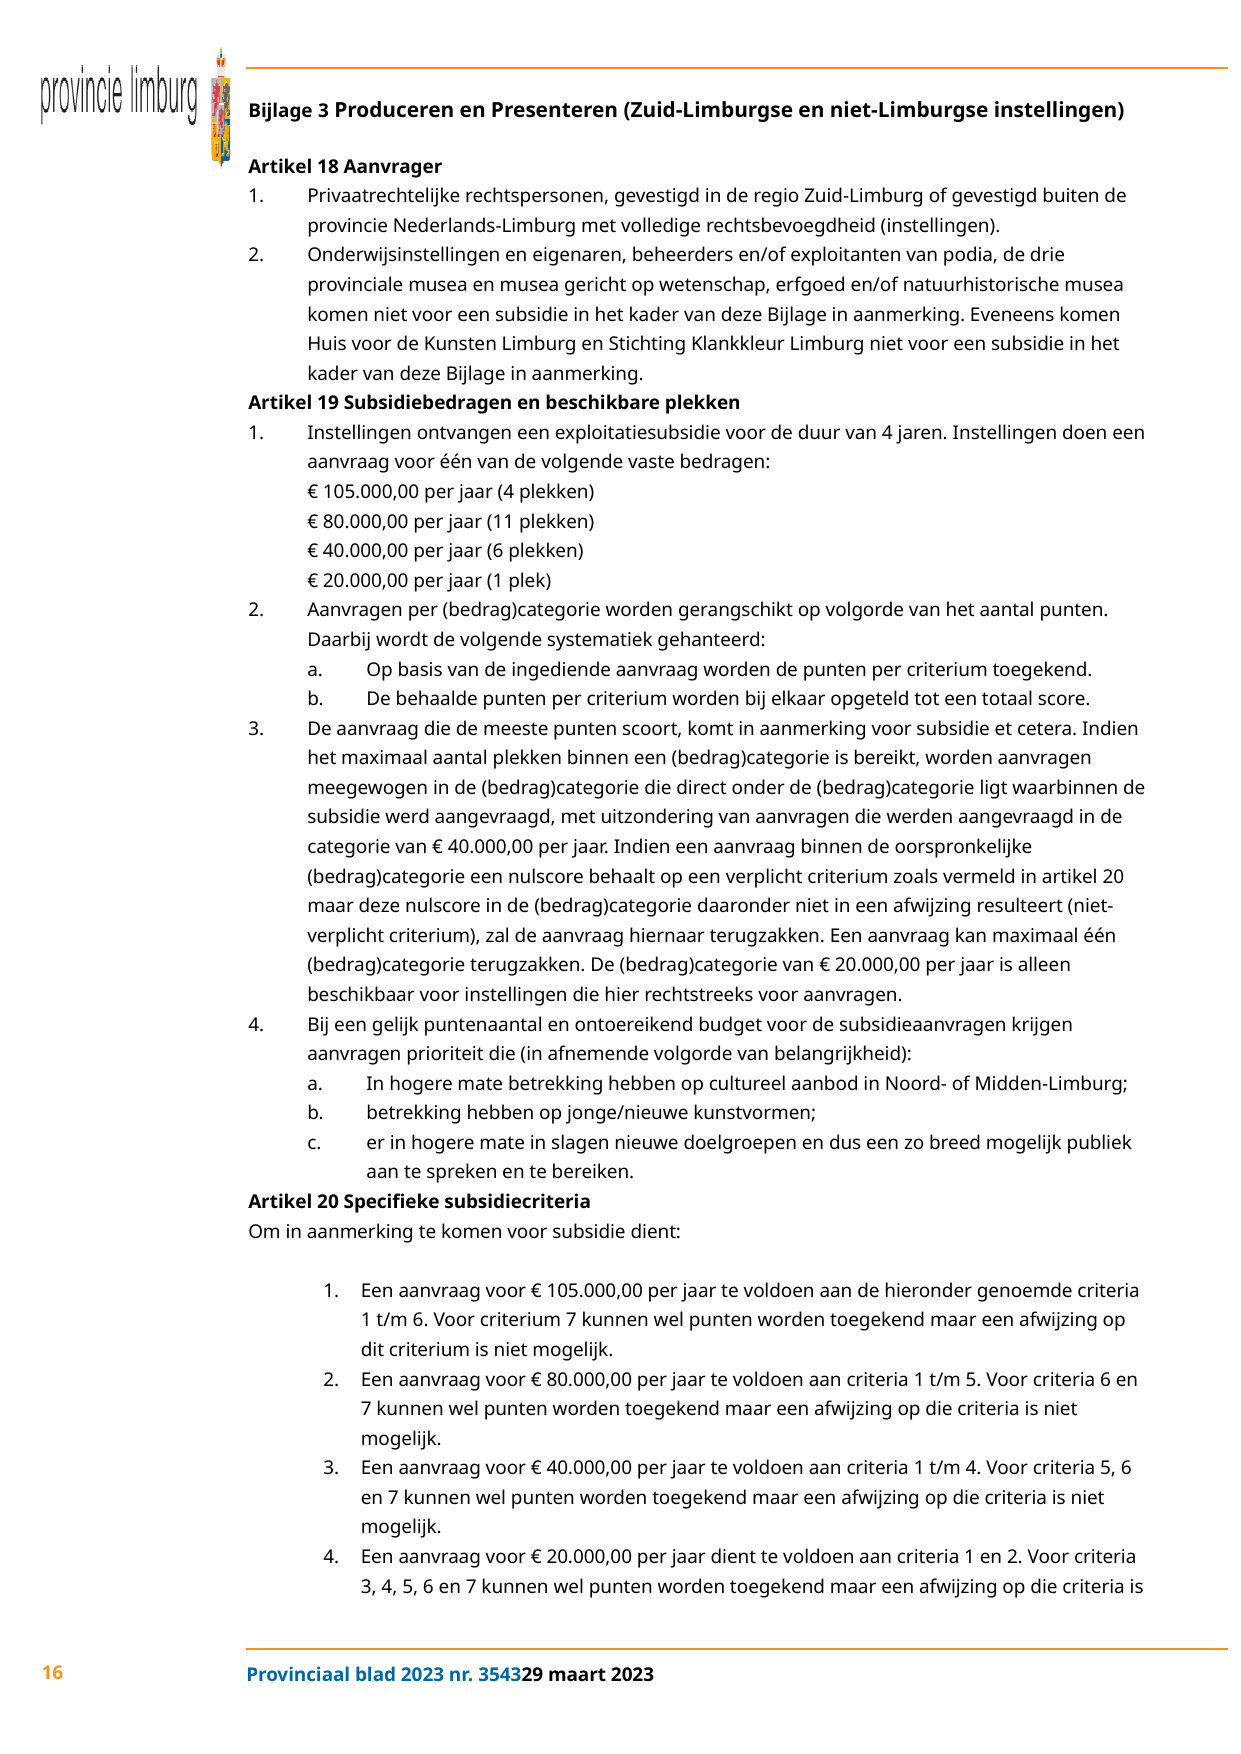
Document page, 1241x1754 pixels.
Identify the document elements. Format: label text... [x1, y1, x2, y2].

text Artikel 18 Aanvrager [248, 153, 1152, 179]
list Een aanvraag voor € 105.000,00 per jaar te voldoen aan de hieronder genoemde criteria 1 t/m 6. Voor criterium 7 kunnen wel punten worden toegekend maar een afwijzing op dit criterium is niet mogelijk. [323, 1277, 1152, 1362]
list Bij een gelijk puntenaantal en ontoereikend budget voor de subsidieaanvragen krijgen aanvragen prioriteit die (in afnemende volgorde van belangrijkheid): [248, 1011, 1152, 1066]
list € 105.000,00 per jaar (4 plekken) [248, 478, 1152, 504]
list € 80.000,00 per jaar (11 plekken) [248, 508, 1152, 534]
list Een aanvraag voor € 20.000,00 per jaar dient te voldoen aan criteria 1 en 2. Voor criteria 3, 4, 5, 6 en 7 kunnen wel punten worden toegekend maar een afwijzing op die criteria is [323, 1543, 1152, 1599]
text Artikel 20 Specifieke subsidiecriteria [248, 1188, 1152, 1214]
list € 20.000,00 per jaar (1 plek) [248, 567, 1152, 593]
list Onderwijsinstellingen en eigenaren, beheerders en/of exploitanten van podia, de drie provinciale musea en musea gericht op wetenschap, erfgoed en/of natuurhistorische musea komen niet voor een subsidie in het kader van deze Bijlage in aanmerking. Eveneens komen Huis voor de Kunsten Limburg en Stichting Klankkleur Limburg niet voor een subsidie in het kader van deze Bijlage in aanmerking. [248, 242, 1152, 386]
list De aanvraag die de meeste punten scoort, komt in aanmerking voor subsidie et cetera. Indien het maximaal aantal plekken binnen een (bedrag)categorie is bereikt, worden aanvragen meegewogen in de (bedrag)categorie die direct onder de (bedrag)categorie ligt waarbinnen de subsidie werd aangevraagd, met uitzondering van aanvragen die werden aangevraagd in de categorie van € 40.000,00 per jaar. Indien een aanvraag binnen de oorspronkelijke (bedrag)categorie een nulscore behaalt op een verplicht criterium zoals vermeld in artikel 20 maar deze nulscore in de (bedrag)categorie daaronder niet in een afwijzing resulteert (niet-verplicht criterium), zal de aanvraag hiernaar terugzakken. Een aanvraag kan maximaal één (bedrag)categorie terugzakken. De (bedrag)categorie van € 20.000,00 per jaar is alleen beschikbaar voor instellingen die hier rechtstreeks voor aanvragen. [248, 715, 1152, 1007]
list Aanvragen per (bedrag)categorie worden gerangschikt op volgorde van het aantal punten. Daarbij wordt de volgende systematiek gehanteerd: [248, 597, 1152, 652]
text Bijlage 3 Produceren en Presenteren (Zuid-Limburgse en niet-Limburgse instellingen) [248, 95, 1152, 123]
list Instellingen ontvangen een exploitatiesubsidie voor de duur van 4 jaren. Instellingen doen een aanvraag voor één van de volgende vaste bedragen: [248, 419, 1152, 474]
list € 40.000,00 per jaar (6 plekken) [248, 537, 1152, 563]
list Privaatrechtelijke rechtspersonen, gevestigd in de regio Zuid-Limburg of gevestigd buiten de provincie Nederlands-Limburg met volledige rechtsbevoegdheid (instellingen). [248, 182, 1152, 238]
text Artikel 19 Subsidiebedragen en beschikbare plekken [248, 389, 1152, 415]
text Om in aanmerking te komen voor subsidie dient: [248, 1218, 1152, 1244]
picture [41, 47, 231, 172]
list Een aanvraag voor € 80.000,00 per jaar te voldoen aan criteria 1 t/m 5. Voor criteria 6 en 7 kunnen wel punten worden toegekend maar een afwijzing op die criteria is niet mogelijk. [323, 1366, 1152, 1451]
list In hogere mate betrekking hebben op cultureel aanbod in Noord- of Midden-Limburg; [307, 1070, 1152, 1096]
list betrekking hebben op jonge/nieuwe kunstvormen; [307, 1099, 1152, 1125]
list De behaalde punten per criterium worden bij elkaar opgeteld tot een totaal score. [307, 685, 1152, 711]
list er in hogere mate in slagen nieuwe doelgroepen en dus een zo breed mogelijk publiek aan te spreken en te bereiken. [307, 1129, 1152, 1184]
list Op basis van de ingediende aanvraag worden de punten per criterium toegekend. [307, 656, 1152, 682]
list Een aanvraag voor € 40.000,00 per jaar te voldoen aan criteria 1 t/m 4. Voor criteria 5, 6 en 7 kunnen wel punten worden toegekend maar een afwijzing op die criteria is niet mogelijk. [323, 1454, 1152, 1539]
